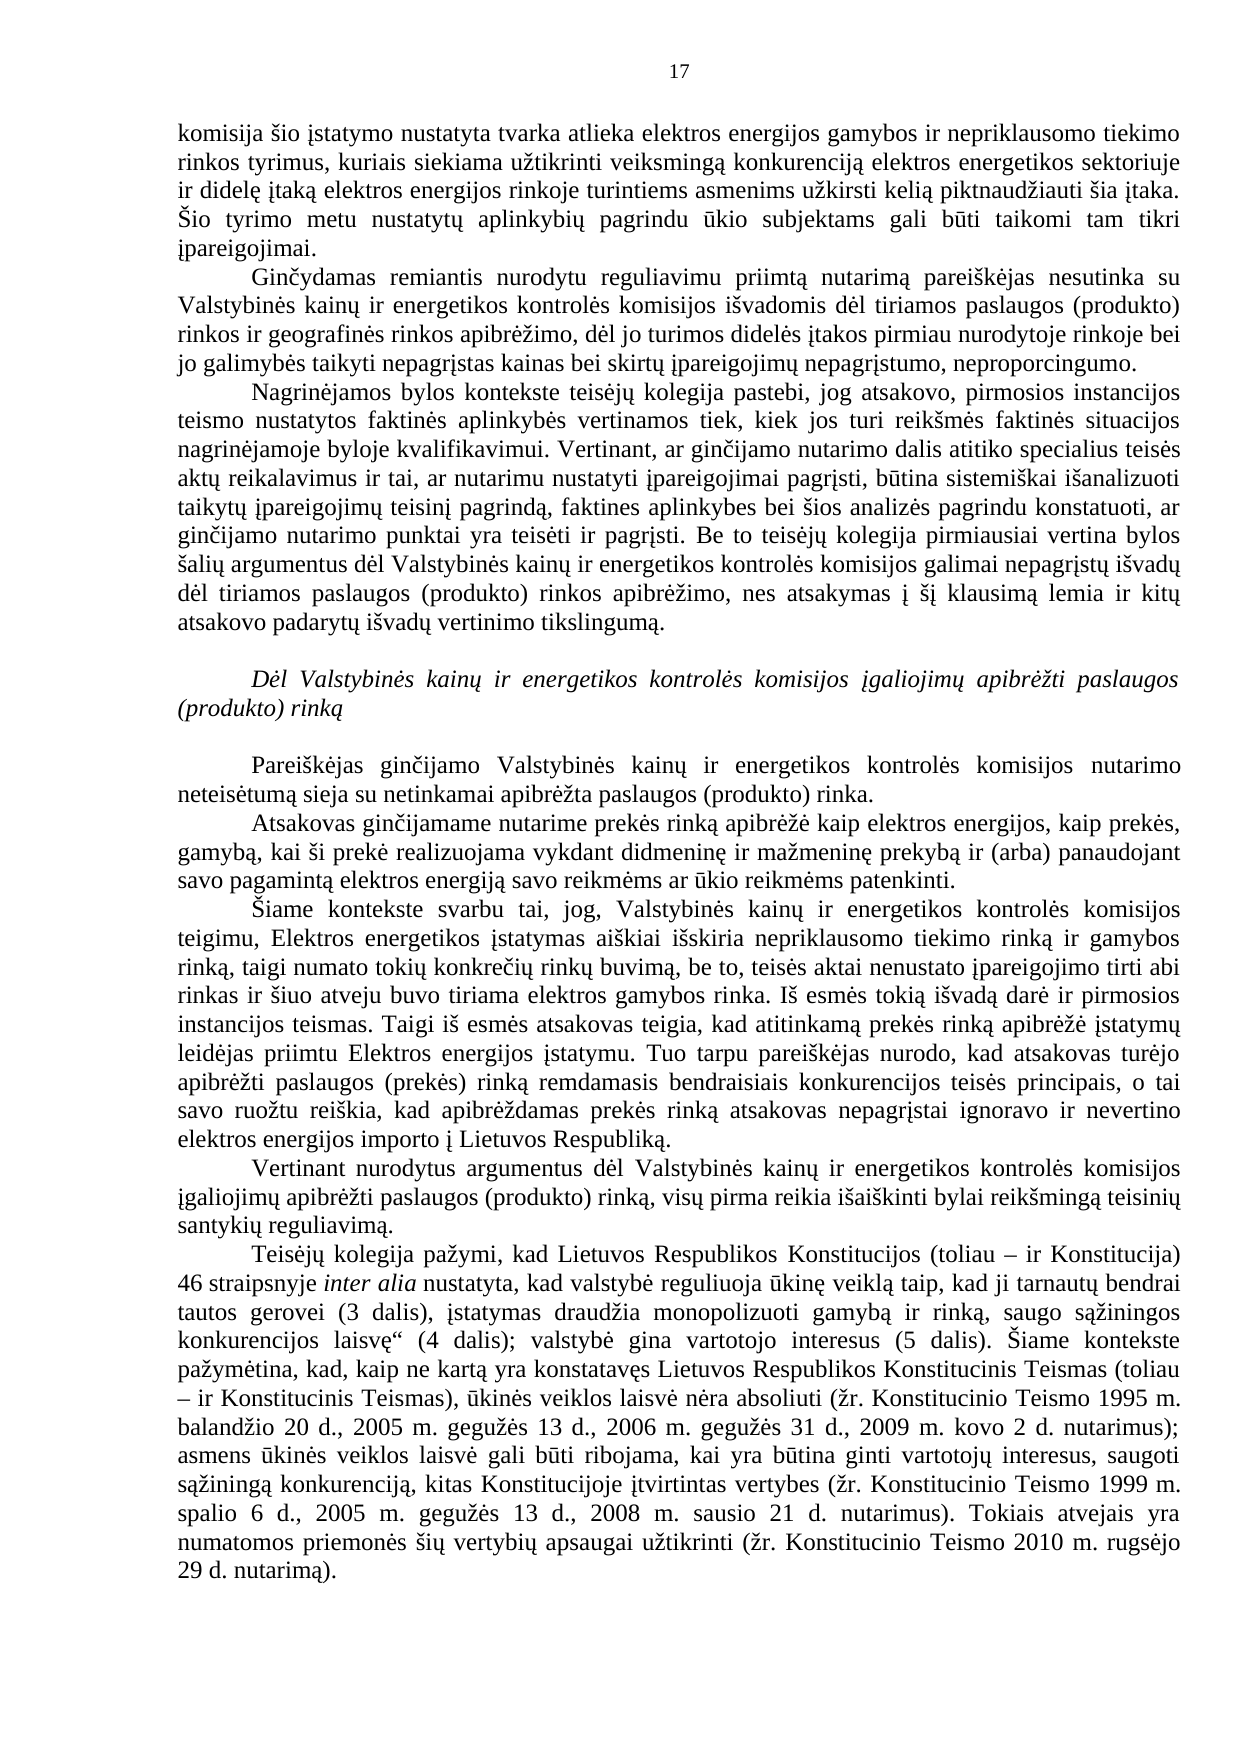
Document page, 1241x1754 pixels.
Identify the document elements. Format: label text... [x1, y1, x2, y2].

text Dėl Valstybinės kainų ir energetikos kontrolės komisijos įgaliojimų apibrėžti paslaugos (produkto) rinką [177, 664, 1181, 722]
text Nagrinėjamos bylos kontekste teisėjų kolegija pastebi, jog atsakovo, pirmosios instancijos teismo nustatytos faktinės aplinkybės vertinamos tiek, kiek jos turi reikšmės faktinės situacijos nagrinėjamoje byloje kvalifikavimui. Vertinant, ar ginčijamo nutarimo dalis atitiko specialius teisės aktų reikalavimus ir tai, ar nutarimu nustatyti įpareigojimai pagrįsti, būtina sistemiškai išanalizuoti taikytų įpareigojimų teisinį pagrindą, faktines aplinkybes bei šios analizės pagrindu konstatuoti, ar ginčijamo nutarimo punktai yra teisėti ir pagrįsti. Be to teisėjų kolegija pirmiausiai vertina bylos šalių argumentus dėl Valstybinės kainų ir energetikos kontrolės komisijos galimai nepagrįstų išvadų dėl tiriamos paslaugos (produkto) rinkos apibrėžimo, nes atsakymas į šį klausimą lemia ir kitų atsakovo padarytų išvadų vertinimo tikslingumą. [177, 377, 1181, 636]
text Pareiškėjas ginčijamo Valstybinės kainų ir energetikos kontrolės komisijos nutarimo neteisėtumą sieja su netinkamai apibrėžta paslaugos (produkto) rinka. [177, 751, 1181, 808]
text Atsakovas ginčijamame nutarime prekės rinką apibrėžė kaip elektros energijos, kaip prekės, gamybą, kai ši prekė realizuojama vykdant didmeninę ir mažmeninę prekybą ir (arba) panaudojant savo pagamintą elektros energiją savo reikmėms ar ūkio reikmėms patenkinti. [177, 808, 1181, 894]
text Šiame kontekste svarbu tai, jog, Valstybinės kainų ir energetikos kontrolės komisijos teigimu, Elektros energetikos įstatymas aiškiai išskiria nepriklausomo tiekimo rinką ir gamybos rinką, taigi numato tokių konkrečių rinkų buvimą, be to, teisės aktai nenustato įpareigojimo tirti abi rinkas ir šiuo atveju buvo tiriama elektros gamybos rinka. Iš esmės tokią išvadą darė ir pirmosios instancijos teismas. Taigi iš esmės atsakovas teigia, kad atitinkamą prekės rinką apibrėžė įstatymų leidėjas priimtu Elektros energijos įstatymu. Tuo tarpu pareiškėjas nurodo, kad atsakovas turėjo apibrėžti paslaugos (prekės) rinką remdamasis bendraisiais konkurencijos teisės principais, o tai savo ruožtu reiškia, kad apibrėždamas prekės rinką atsakovas nepagrįstai ignoravo ir nevertino elektros energijos importo į Lietuvos Respubliką. [177, 894, 1181, 1153]
text Vertinant nurodytus argumentus dėl Valstybinės kainų ir energetikos kontrolės komisijos įgaliojimų apibrėžti paslaugos (produkto) rinką, visų pirma reikia išaiškinti bylai reikšmingą teisinių santykių reguliavimą. [177, 1153, 1181, 1239]
text Ginčydamas remiantis nurodytu reguliavimu priimtą nutarimą pareiškėjas nesutinka su Valstybinės kainų ir energetikos kontrolės komisijos išvadomis dėl tiriamos paslaugos (produkto) rinkos ir geografinės rinkos apibrėžimo, dėl jo turimos didelės įtakos pirmiau nurodytoje rinkoje bei jo galimybės taikyti nepagrįstas kainas bei skirtų įpareigojimų nepagrįstumo, neproporcingumo. [177, 262, 1181, 377]
text komisija šio įstatymo nustatyta tvarka atlieka elektros energijos gamybos ir nepriklausomo tiekimo rinkos tyrimus, kuriais siekiama užtikrinti veiksmingą konkurenciją elektros energetikos sektoriuje ir didelę įtaką elektros energijos rinkoje turintiems asmenims užkirsti kelią piktnaudžiauti šia įtaka. Šio tyrimo metu nustatytų aplinkybių pagrindu ūkio subjektams gali būti taikomi tam tikri įpareigojimai. [177, 118, 1181, 262]
text Teisėjų kolegija pažymi, kad Lietuvos Respublikos Konstitucijos (toliau – ir Konstitucija) 46 straipsnyje inter alia nustatyta, kad valstybė reguliuoja ūkinę veiklą taip, kad ji tarnautų bendrai tautos gerovei (3 dalis), įstatymas draudžia monopolizuoti gamybą ir rinką, saugo sąžiningos konkurencijos laisvę“ (4 dalis); valstybė gina vartotojo interesus (5 dalis). Šiame kontekste pažymėtina, kad, kaip ne kartą yra konstatavęs Lietuvos Respublikos Konstitucinis Teismas (toliau – ir Konstitucinis Teismas), ūkinės veiklos laisvė nėra absoliuti (žr. Konstitucinio Teismo 1995 m. balandžio 20 d., 2005 m. gegužės 13 d., 2006 m. gegužės 31 d., 2009 m. kovo 2 d. nutarimus); asmens ūkinės veiklos laisvė gali būti ribojama, kai yra būtina ginti vartotojų interesus, saugoti sąžiningą konkurenciją, kitas Konstitucijoje įtvirtintas vertybes (žr. Konstitucinio Teismo 1999 m. spalio 6 d., 2005 m. gegužės 13 d., 2008 m. sausio 21 d. nutarimus). Tokiais atvejais yra numatomos priemonės šių vertybių apsaugai užtikrinti (žr. Konstitucinio Teismo 2010 m. rugsėjo 29 d. nutarimą). [177, 1239, 1181, 1584]
